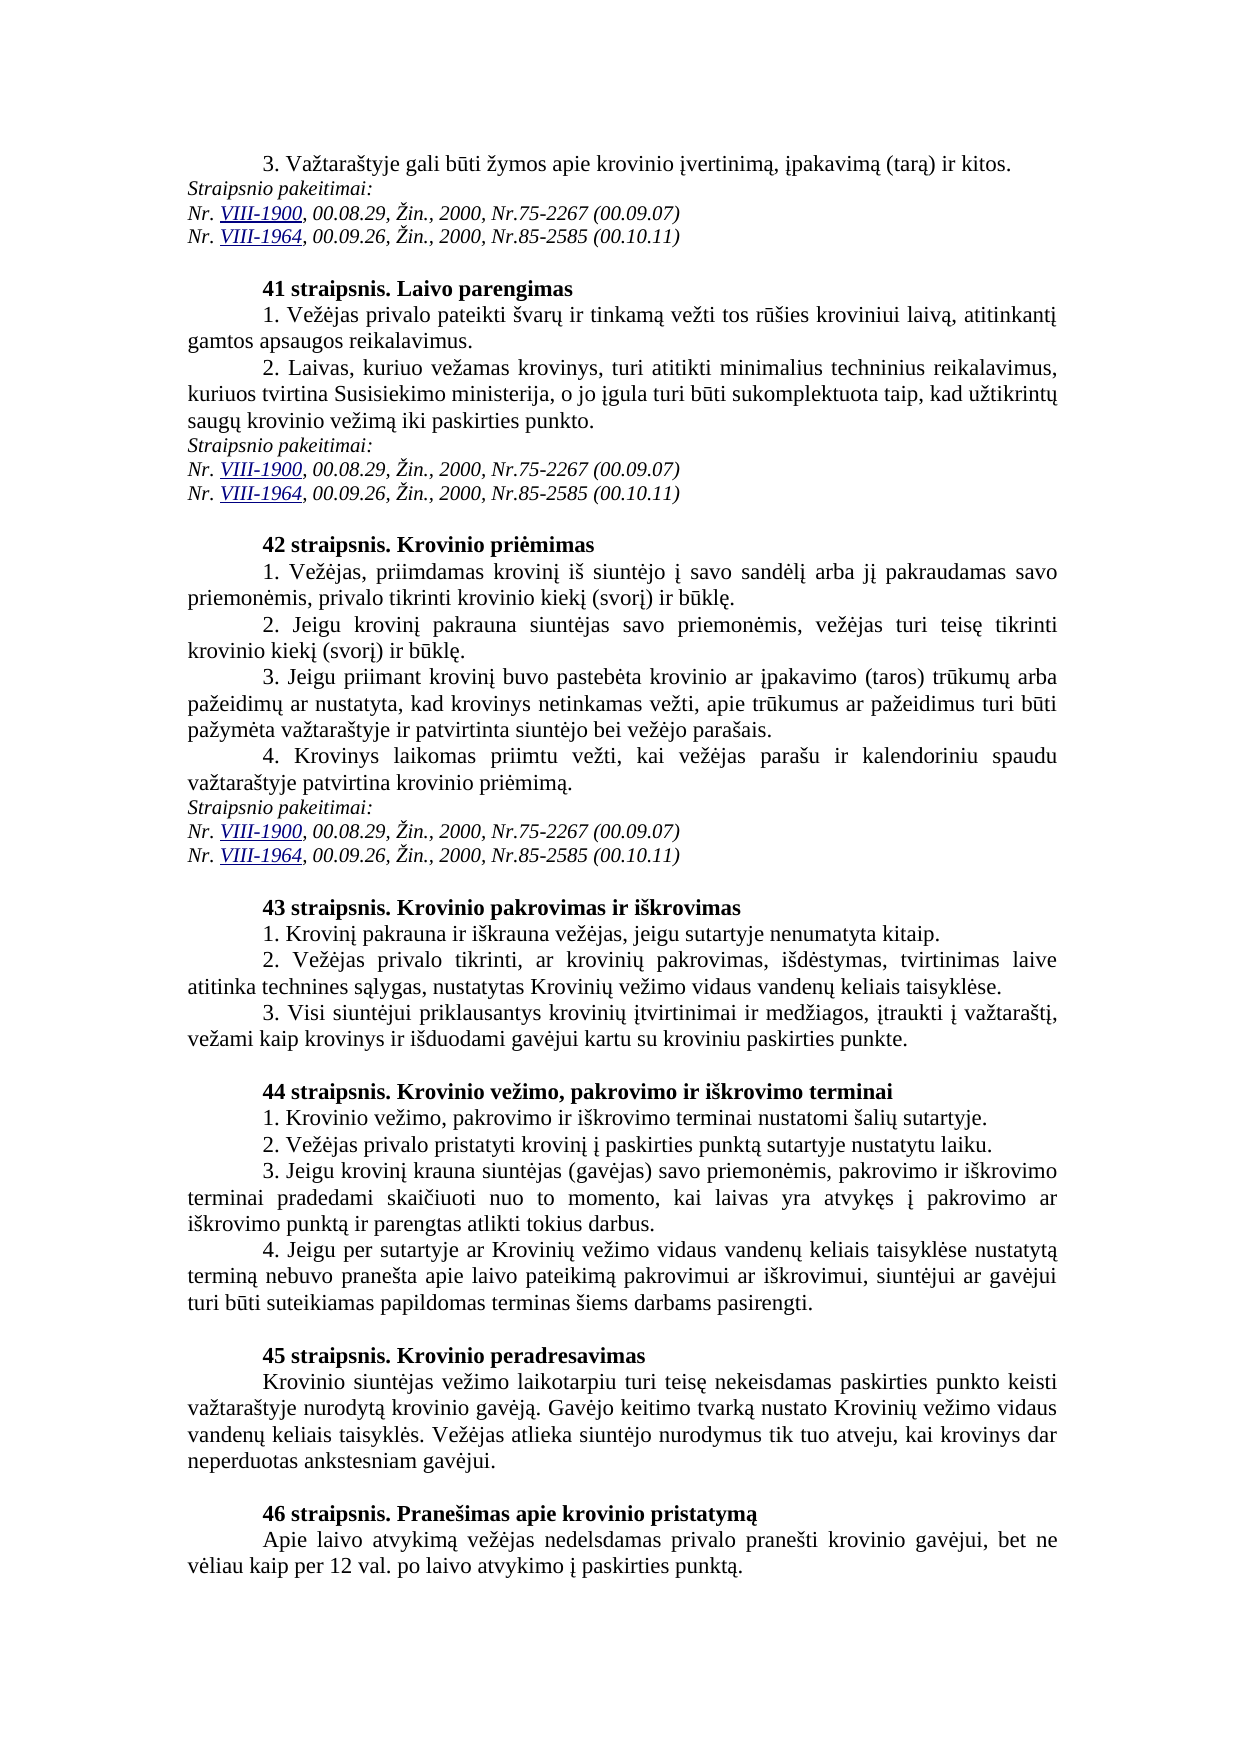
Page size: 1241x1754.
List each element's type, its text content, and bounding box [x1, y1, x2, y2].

text 3. Važtaraštyje gali būti žymos apie krovinio įvertinimą, įpakavimą (tarą) ir kitos. [187, 150, 1059, 176]
text 45 straipsnis. Krovinio peradresavimas [187, 1342, 1059, 1368]
text 44 straipsnis. Krovinio vežimo, pakrovimo ir iškrovimo terminai [187, 1078, 1059, 1104]
text Straipsnio pakeitimai: [187, 433, 1059, 457]
text Nr. VIII-1964, 00.09.26, Žin., 2000, Nr.85-2585 (00.10.11) [187, 481, 1059, 505]
text 1. Krovinį pakrauna ir iškrauna vežėjas, jeigu sutartyje nenumatyta kitaip. [187, 920, 1059, 946]
text 43 straipsnis. Krovinio pakrovimas ir iškrovimas [187, 894, 1059, 920]
text 2. Laivas, kuriuo vežamas krovinys, turi atitikti minimalius techninius reikalavimus, kuriuos tvirtina Susisiekimo ministerija, o jo įgula turi būti sukomplektuota taip, kad užtikrintų saugų krovinio vežimą iki paskirties punkto. [187, 354, 1059, 433]
text Apie laivo atvykimą vežėjas nedelsdamas privalo pranešti krovinio gavėjui, bet ne vėliau kaip per 12 val. po laivo atvykimo į paskirties punktą. [187, 1526, 1059, 1579]
text 3. Visi siuntėjui priklausantys krovinių įtvirtinimai ir medžiagos, įtraukti į važtaraštį, vežami kaip krovinys ir išduodami gavėjui kartu su kroviniu paskirties punkte. [187, 999, 1059, 1052]
text 46 straipsnis. Pranešimas apie krovinio pristatymą [187, 1500, 1059, 1526]
text 42 straipsnis. Krovinio priėmimas [187, 532, 1059, 558]
text 3. Jeigu krovinį krauna siuntėjas (gavėjas) savo priemonėmis, pakrovimo ir iškrovimo terminai pradedami skaičiuoti nuo to momento, kai laivas yra atvykęs į pakrovimo ar iškrovimo punktą ir parengtas atlikti tokius darbus. [187, 1157, 1059, 1236]
text Nr. VIII-1900, 00.08.29, Žin., 2000, Nr.75-2267 (00.09.07) [187, 200, 1059, 224]
text Nr. VIII-1900, 00.08.29, Žin., 2000, Nr.75-2267 (00.09.07) [187, 457, 1059, 481]
text 3. Jeigu priimant krovinį buvo pastebėta krovinio ar įpakavimo (taros) trūkumų arba pažeidimų ar nustatyta, kad krovinys netinkamas vežti, apie trūkumus ar pažeidimus turi būti pažymėta važtaraštyje ir patvirtinta siuntėjo bei vežėjo parašais. [187, 663, 1059, 742]
text 1. Vežėjas, priimdamas krovinį iš siuntėjo į savo sandėlį arba jį pakraudamas savo priemonėmis, privalo tikrinti krovinio kiekį (svorį) ir būklę. [187, 558, 1059, 611]
text Straipsnio pakeitimai: [187, 176, 1059, 200]
text 2. Vežėjas privalo pristatyti krovinį į paskirties punktą sutartyje nustatytu laiku. [187, 1131, 1059, 1157]
text 2. Vežėjas privalo tikrinti, ar krovinių pakrovimas, išdėstymas, tvirtinimas laive atitinka technines sąlygas, nustatytas Krovinių vežimo vidaus vandenų keliais taisyklėse. [187, 946, 1059, 999]
text Nr. VIII-1964, 00.09.26, Žin., 2000, Nr.85-2585 (00.10.11) [187, 224, 1059, 248]
text 2. Jeigu krovinį pakrauna siuntėjas savo priemonėmis, vežėjas turi teisę tikrinti krovinio kiekį (svorį) ir būklę. [187, 611, 1059, 663]
text Straipsnio pakeitimai: [187, 795, 1059, 819]
text 4. Krovinys laikomas priimtu vežti, kai vežėjas parašu ir kalendoriniu spaudu važtaraštyje patvirtina krovinio priėmimą. [187, 742, 1059, 795]
text Nr. VIII-1964, 00.09.26, Žin., 2000, Nr.85-2585 (00.10.11) [187, 843, 1059, 867]
text 1. Vežėjas privalo pateikti švarų ir tinkamą vežti tos rūšies kroviniui laivą, atitinkantį gamtos apsaugos reikalavimus. [187, 301, 1059, 354]
text Krovinio siuntėjas vežimo laikotarpiu turi teisę nekeisdamas paskirties punkto keisti važtaraštyje nurodytą krovinio gavėją. Gavėjo keitimo tvarką nustato Krovinių vežimo vidaus vandenų keliais taisyklės. Vežėjas atlieka siuntėjo nurodymus tik tuo atveju, kai krovinys dar neperduotas ankstesniam gavėjui. [187, 1368, 1059, 1473]
text Nr. VIII-1900, 00.08.29, Žin., 2000, Nr.75-2267 (00.09.07) [187, 819, 1059, 843]
text 4. Jeigu per sutartyje ar Krovinių vežimo vidaus vandenų keliais taisyklėse nustatytą terminą nebuvo pranešta apie laivo pateikimą pakrovimui ar iškrovimui, siuntėjui ar gavėjui turi būti suteikiamas papildomas terminas šiems darbams pasirengti. [187, 1236, 1059, 1315]
text 1. Krovinio vežimo, pakrovimo ir iškrovimo terminai nustatomi šalių sutartyje. [187, 1104, 1059, 1131]
text 41 straipsnis. Laivo parengimas [187, 275, 1059, 301]
